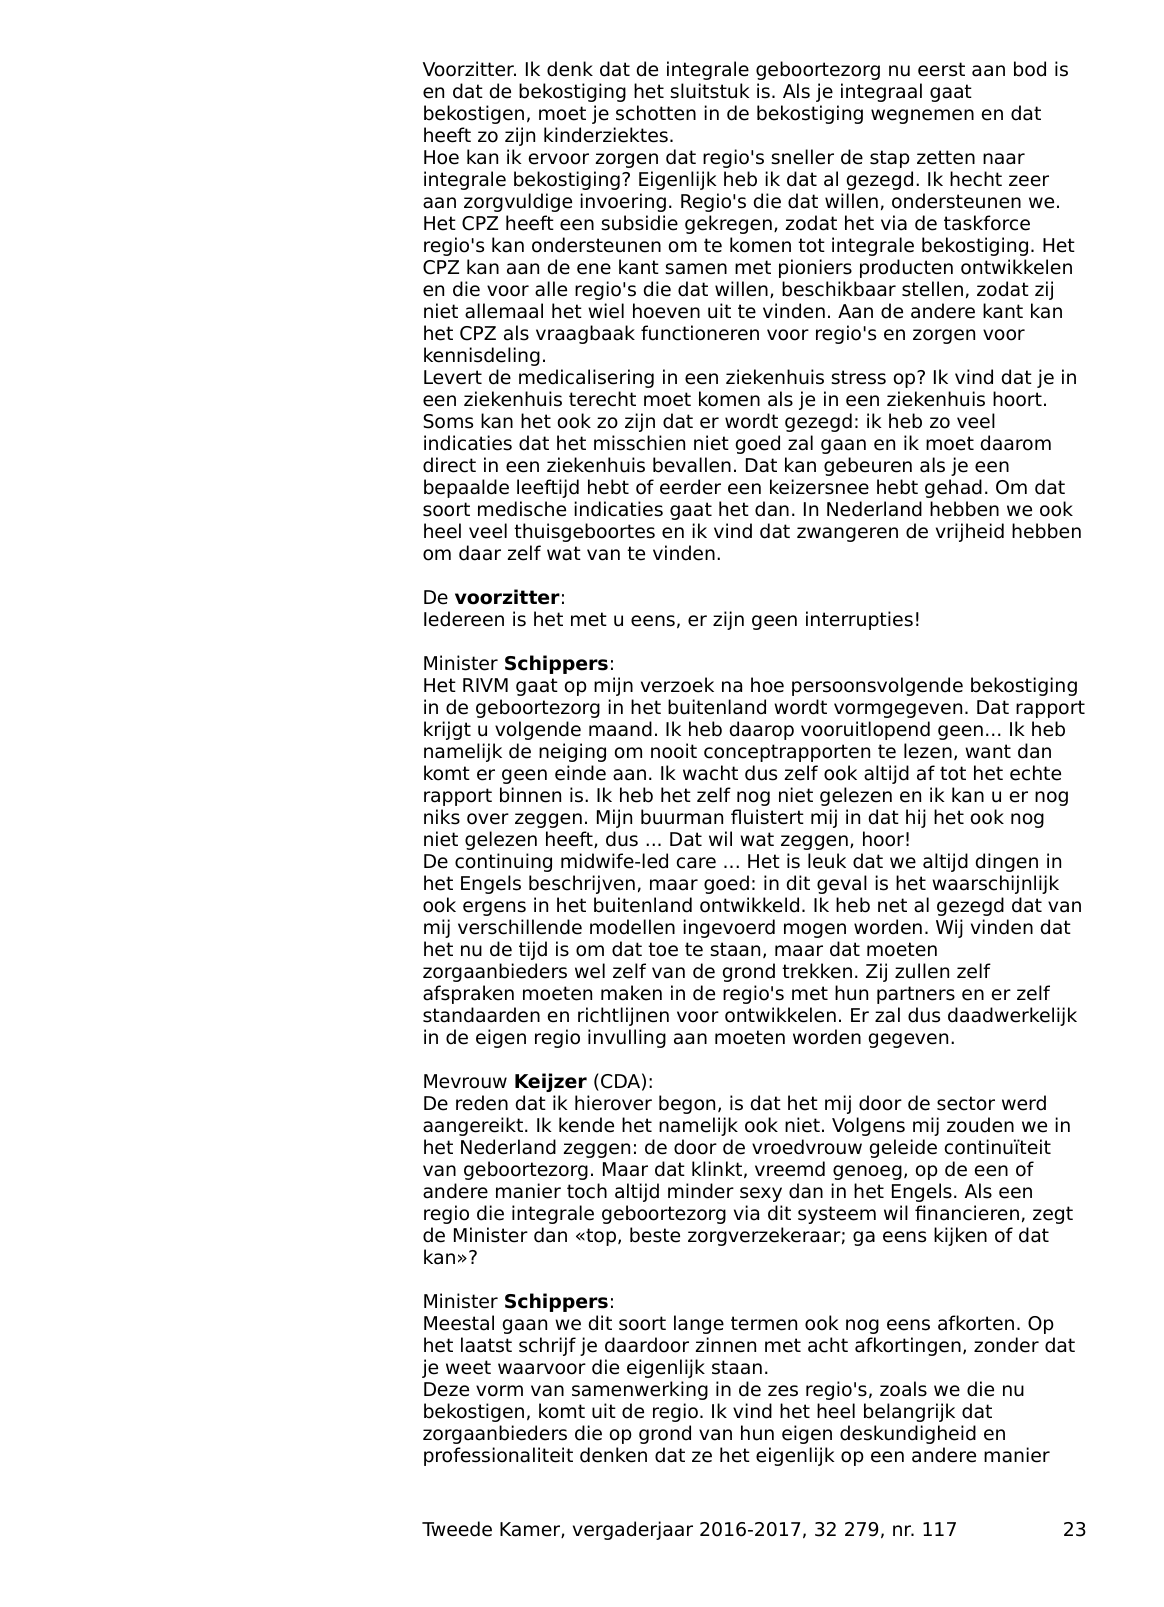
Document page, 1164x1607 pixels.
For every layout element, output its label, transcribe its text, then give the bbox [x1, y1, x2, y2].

text Levert de medicalisering in een ziekenhuis stress op? Ik vind dat je in een ziekenhuis terecht moet komen als je in een ziekenhuis hoort. Soms kan het ook zo zijn dat er wordt gezegd: ik heb zo veel indicaties dat het misschien niet goed zal gaan en ik moet daarom direct in een ziekenhuis bevallen. Dat kan gebeuren als je een bepaalde leeftijd hebt of eerder een keizersnee hebt gehad. Om dat soort medische indicaties gaat het dan. In Nederland hebben we ook heel veel thuisgeboortes en ik vind dat zwangeren de vrijheid hebben om daar zelf wat van te vinden. [422, 367, 1087, 564]
text Meestal gaan we dit soort lange termen ook nog eens afkorten. Op het laatst schrijf je daardoor zinnen met acht afkortingen, zonder dat je weet waarvoor die eigenlijk staan. [422, 1313, 1087, 1379]
text De reden dat ik hierover begon, is dat het mij door de sector werd aangereikt. Ik kende het namelijk ook niet. Volgens mij zouden we in het Nederland zeggen: de door de vroedvrouw geleide continuïteit van geboortezorg. Maar dat klinkt, vreemd genoeg, op de een of andere manier toch altijd minder sexy dan in het Engels. Als een regio die integrale geboortezorg via dit systeem wil financieren, zegt de Minister dan «top, beste zorgverzekeraar; ga eens kijken of dat kan»? [422, 1093, 1087, 1268]
text Deze vorm van samenwerking in de zes regio's, zoals we die nu bekostigen, komt uit de regio. Ik vind het heel belangrijk dat zorgaanbieders die op grond van hun eigen deskundigheid en professionaliteit denken dat ze het eigenlijk op een andere manier [422, 1379, 1087, 1467]
text Voorzitter. Ik denk dat de integrale geboortezorg nu eerst aan bod is en dat de bekostiging het sluitstuk is. Als je integraal gaat bekostigen, moet je schotten in de bekostiging wegnemen en dat heeft zo zijn kinderziektes. [422, 59, 1087, 147]
text Minister Schippers: [422, 1291, 1087, 1313]
text De continuing midwife-led care ... Het is leuk dat we altijd dingen in het Engels beschrijven, maar goed: in dit geval is het waarschijnlijk ook ergens in het buitenland ontwikkeld. Ik heb net al gezegd dat van mij verschillende modellen ingevoerd mogen worden. Wij vinden dat het nu de tijd is om dat toe te staan, maar dat moeten zorgaanbieders wel zelf van de grond trekken. Zij zullen zelf afspraken moeten maken in de regio's met hun partners en er zelf standaarden en richtlijnen voor ontwikkelen. Er zal dus daadwerkelijk in de eigen regio invulling aan moeten worden gegeven. [422, 851, 1087, 1048]
text De voorzitter: [422, 587, 1087, 609]
text Iedereen is het met u eens, er zijn geen interrupties! [422, 609, 1087, 631]
text Minister Schippers: [422, 653, 1087, 675]
text Hoe kan ik ervoor zorgen dat regio's sneller de stap zetten naar integrale bekostiging? Eigenlijk heb ik dat al gezegd. Ik hecht zeer aan zorgvuldige invoering. Regio's die dat willen, ondersteunen we. Het CPZ heeft een subsidie gekregen, zodat het via de taskforce regio's kan ondersteunen om te komen tot integrale bekostiging. Het CPZ kan aan de ene kant samen met pioniers producten ontwikkelen en die voor alle regio's die dat willen, beschikbaar stellen, zodat zij niet allemaal het wiel hoeven uit te vinden. Aan de andere kant kan het CPZ als vraagbaak functioneren voor regio's en zorgen voor kennisdeling. [422, 147, 1087, 367]
text Mevrouw Keijzer (CDA): [422, 1071, 1087, 1093]
text Het RIVM gaat op mijn verzoek na hoe persoonsvolgende bekostiging in de geboortezorg in het buitenland wordt vormgegeven. Dat rapport krijgt u volgende maand. Ik heb daarop vooruitlopend geen... Ik heb namelijk de neiging om nooit conceptrapporten te lezen, want dan komt er geen einde aan. Ik wacht dus zelf ook altijd af tot het echte rapport binnen is. Ik heb het zelf nog niet gelezen en ik kan u er nog niks over zeggen. Mijn buurman fluistert mij in dat hij het ook nog niet gelezen heeft, dus ... Dat wil wat zeggen, hoor! [422, 675, 1087, 851]
